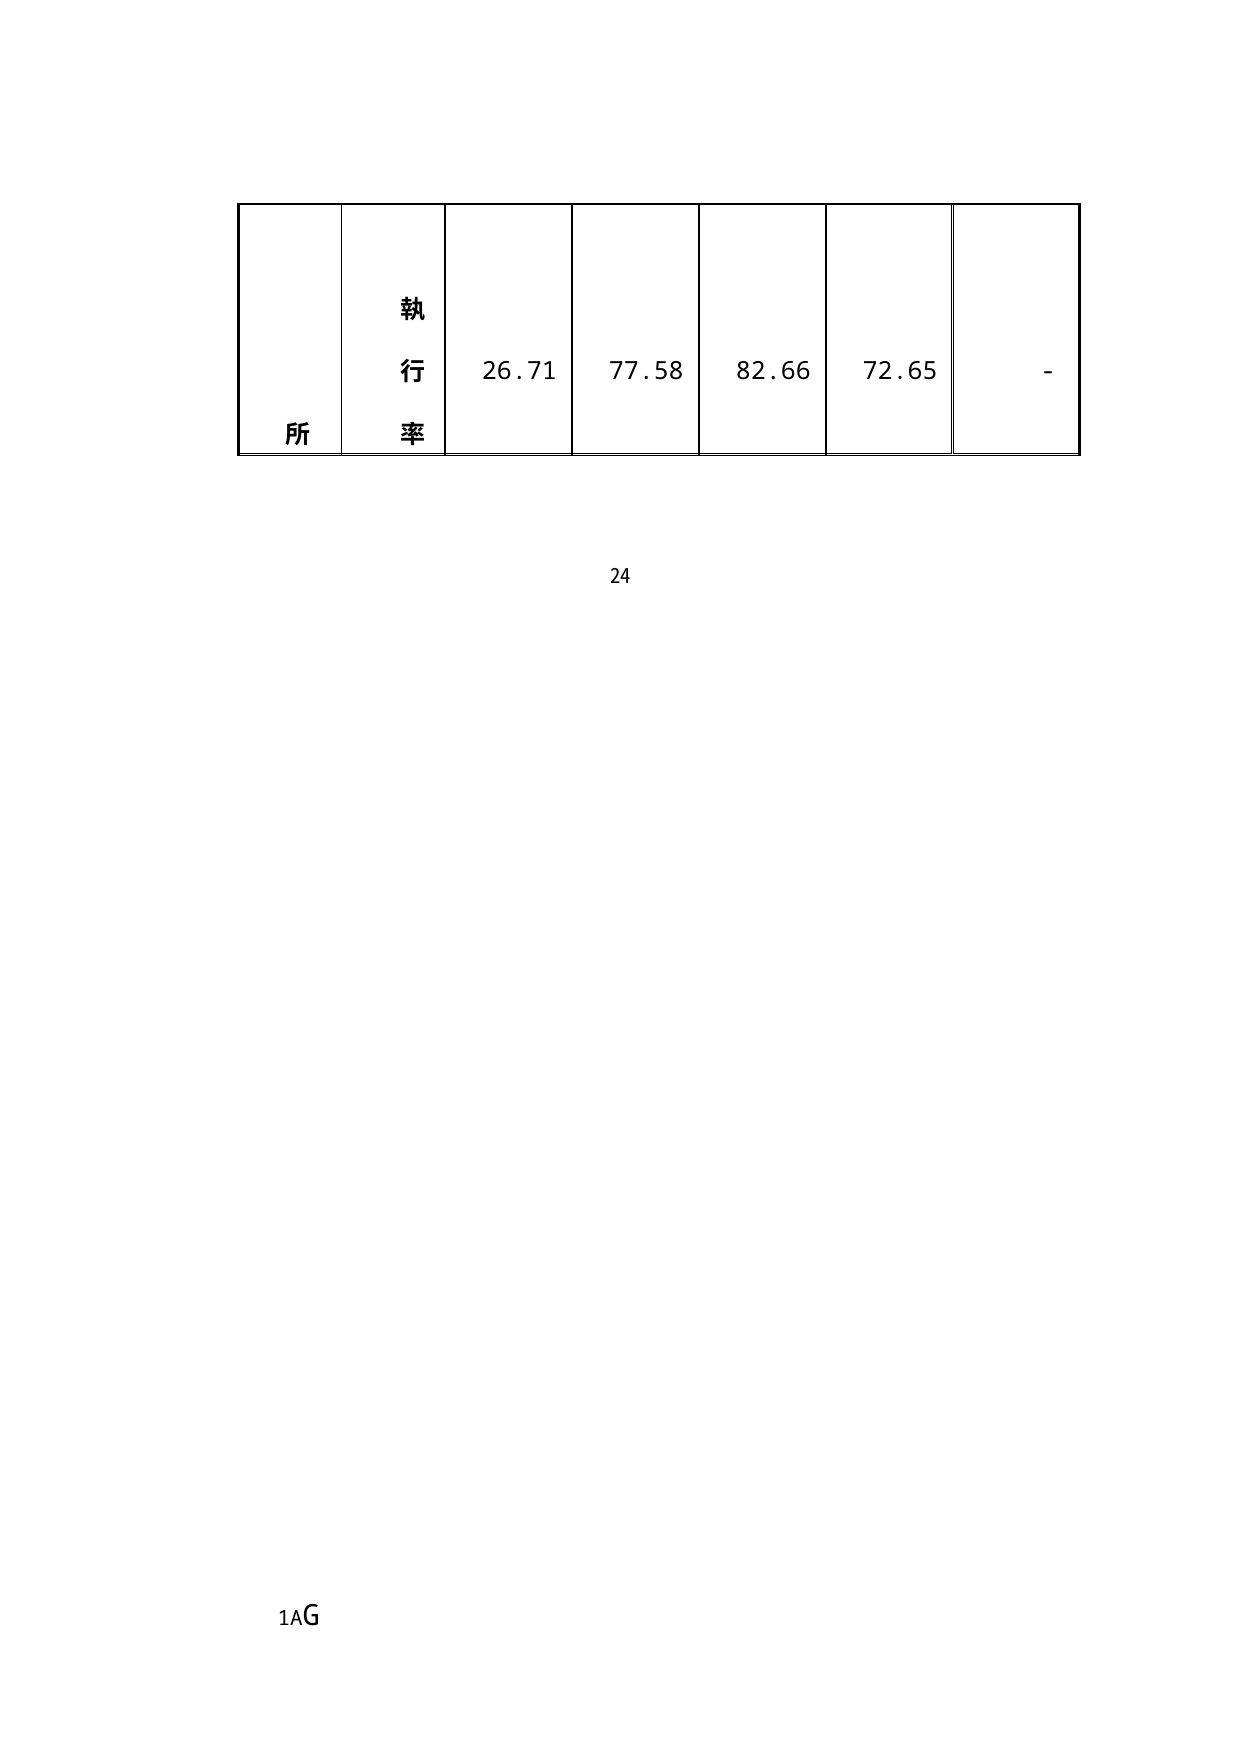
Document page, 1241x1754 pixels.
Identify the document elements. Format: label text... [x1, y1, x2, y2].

table_cell - [954, 205, 1078, 453]
table_cell 高雄榮總（含所屬) [240, 205, 341, 453]
table_cell 26.71 [446, 205, 571, 453]
table_cell 82.66 [700, 205, 825, 453]
table_cell 72.65 [827, 205, 951, 453]
table_cell 執行率 [342, 205, 444, 453]
table_cell 77.58 [573, 205, 698, 453]
